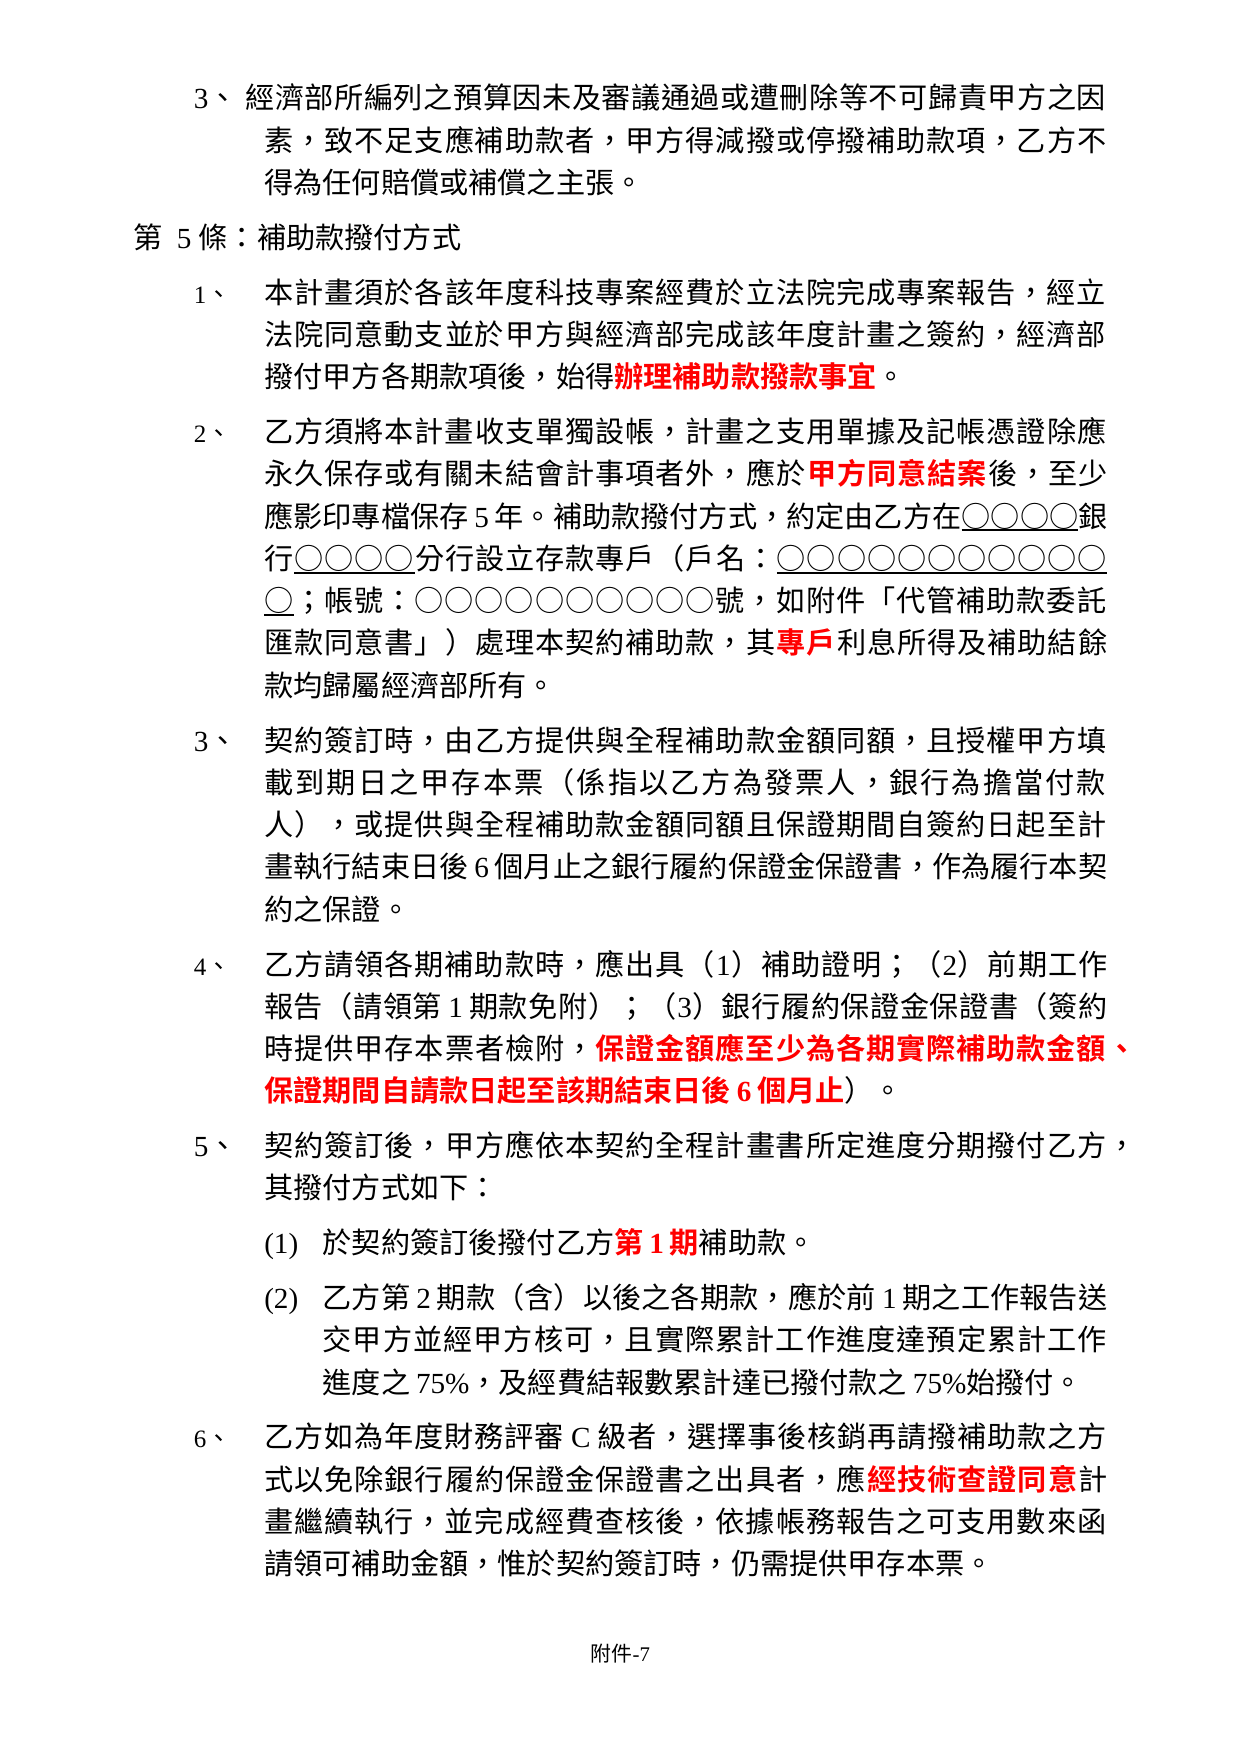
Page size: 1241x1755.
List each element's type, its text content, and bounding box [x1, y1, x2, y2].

text 第 5 條：補助款撥付方式 [133, 214, 1107, 257]
list 經濟部所編列之預算因未及審議通過或遭刪除等不可歸責甲方之因素，致不足支應補助款者，甲方得減撥或停撥補助款項，乙方不得為任何賠償或補償之主張。 [193, 75, 1107, 202]
list 於契約簽訂後撥付乙方第1期補助款。 [264, 1220, 1107, 1262]
list 乙方如為年度財務評審C級者，選擇事後核銷再請撥補助款之方式以免除銀行履約保證金保證書之出具者，應經技術查證同意計畫繼續執行，並完成經費查核後，依據帳務報告之可支用數來函請領可補助金額，惟於契約簽訂時，仍需提供甲存本票。 [193, 1414, 1107, 1583]
list 本計畫須於各該年度科技專案經費於立法院完成專案報告，經立法院同意動支並於甲方與經濟部完成該年度計畫之簽約，經濟部撥付甲方各期款項後，始得辦理補助款撥款事宜。 [193, 269, 1107, 396]
list 乙方第2期款（含）以後之各期款，應於前1期之工作報告送交甲方並經甲方核可，且實際累計工作進度達預定累計工作進度之75%，及經費結報數累計達已撥付款之75%始撥付。 [264, 1274, 1107, 1401]
list 契約簽訂後，甲方應依本契約全程計畫書所定進度分期撥付乙方，其撥付方式如下： [193, 1123, 1107, 1207]
list 契約簽訂時，由乙方提供與全程補助款金額同額，且授權甲方填載到期日之甲存本票（係指以乙方為發票人，銀行為擔當付款人），或提供與全程補助款金額同額且保證期間自簽約日起至計畫執行結束日後6個月止之銀行履約保證金保證書，作為履行本契約之保證。 [193, 717, 1107, 928]
list 乙方請領各期補助款時，應出具（1）補助證明；（2）前期工作報告（請領第1期款免附）；（3）銀行履約保證金保證書（簽約時提供甲存本票者檢附，保證金額應至少為各期實際補助款金額、保證期間自請款日起至該期結束日後6個月止）。 [193, 941, 1107, 1110]
list 乙方須將本計畫收支單獨設帳，計畫之支用單據及記帳憑證除應永久保存或有關未結會計事項者外，應於甲方同意結案後，至少應影印專檔保存5年。補助款撥付方式，約定由乙方在○○○○銀行○○○○分行設立存款專戶（戶名：○○○○○○○○○○○○；帳號：○○○○○○○○○○號，如附件「代管補助款委託匯款同意書」）處理本契約補助款，其專戶利息所得及補助結餘款均歸屬經濟部所有。 [193, 408, 1107, 704]
